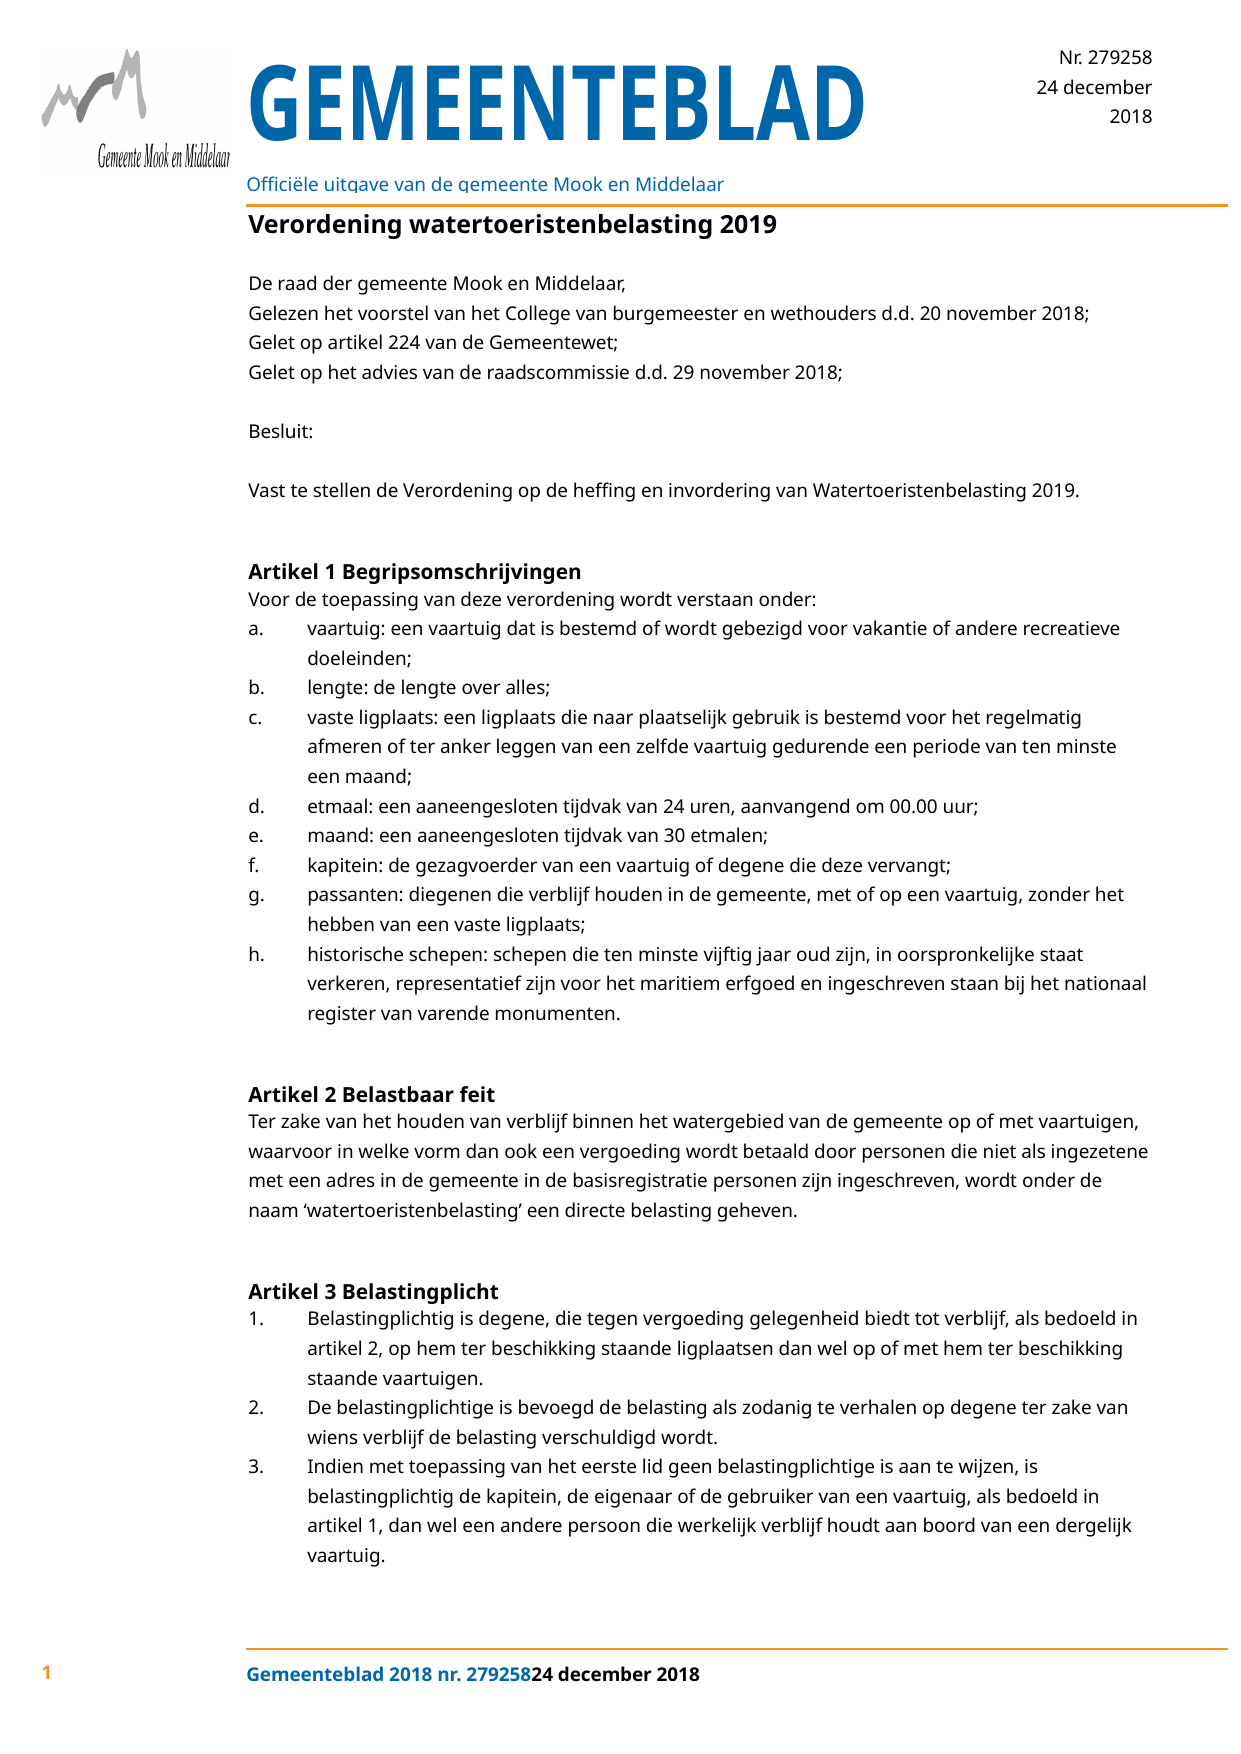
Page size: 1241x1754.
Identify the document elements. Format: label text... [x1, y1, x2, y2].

list passanten: diegenen die verblijf houden in de gemeente, met of op een vaartuig, zonder het hebben van een vaste ligplaats; [248, 882, 1152, 937]
list maand: een aaneengesloten tijdvak van 30 etmalen; [248, 822, 1152, 848]
text De raad der gemeente Mook en Middelaar, [248, 270, 1152, 296]
text Voor de toepassing van deze verordening wordt verstaan onder: [248, 586, 1152, 612]
picture [41, 47, 231, 172]
list historische schepen: schepen die ten minste vijftig jaar oud zijn, in oorspronkelijke staat verkeren, representatief zijn voor het maritiem erfgoed en ingeschreven staan bij het nationaal register van varende monumenten. [248, 941, 1152, 1026]
list vaste ligplaats: een ligplaats die naar plaatselijk gebruik is bestemd voor het regelmatig afmeren of ter anker leggen van een zelfde vaartuig gedurende een periode van ten minste een maand; [248, 704, 1152, 789]
text Gelet op artikel 224 van de Gemeentewet; [248, 329, 1152, 355]
text Vast te stellen de Verordening op de heffing en invordering van Watertoeristenbelasting 2019. [248, 477, 1152, 503]
text Artikel 3 Belastingplicht [248, 1277, 1152, 1306]
list vaartuig: een vaartuig dat is bestemd of wordt gebezigd voor vakantie of andere recreatieve doeleinden; [248, 615, 1152, 671]
text Verordening watertoeristenbelasting 2019 [248, 207, 1152, 241]
list Indien met toepassing van het eerste lid geen belastingplichtige is aan te wijzen, is belastingplichtig de kapitein, de eigenaar of de gebruiker van een vaartuig, als bedoeld in artikel 1, dan wel een andere persoon die werkelijk verblijf houdt aan boord van een dergelijk vaartuig. [248, 1453, 1152, 1568]
text Besluit: [248, 418, 1152, 444]
text Artikel 1 Begripsomschrijvingen [248, 557, 1152, 586]
text Gelet op het advies van de raadscommissie d.d. 29 november 2018; [248, 359, 1152, 385]
text Ter zake van het houden van verblijf binnen het watergebied van de gemeente op of met vaartuigen, waarvoor in welke vorm dan ook een vergoeding wordt betaald door personen die niet als ingezetene met een adres in de gemeente in de basisregistratie personen zijn ingeschreven, wordt onder de naam ‘watertoeristenbelasting’ een directe belasting geheven. [248, 1108, 1152, 1223]
text Artikel 2 Belastbaar feit [248, 1080, 1152, 1108]
list lengte: de lengte over alles; [248, 674, 1152, 700]
list De belastingplichtige is bevoegd de belasting als zodanig te verhalen op degene ter zake van wiens verblijf de belasting verschuldigd wordt. [248, 1394, 1152, 1450]
text Gelezen het voorstel van het College van burgemeester en wethouders d.d. 20 november 2018; [248, 300, 1152, 326]
list etmaal: een aaneengesloten tijdvak van 24 uren, aanvangend om 00.00 uur; [248, 793, 1152, 819]
list kapitein: de gezagvoerder van een vaartuig of degene die deze vervangt; [248, 852, 1152, 878]
list Belastingplichtig is degene, die tegen vergoeding gelegenheid biedt tot verblijf, als bedoeld in artikel 2, op hem ter beschikking staande ligplaatsen dan wel op of met hem ter beschikking staande vaartuigen. [248, 1306, 1152, 1391]
